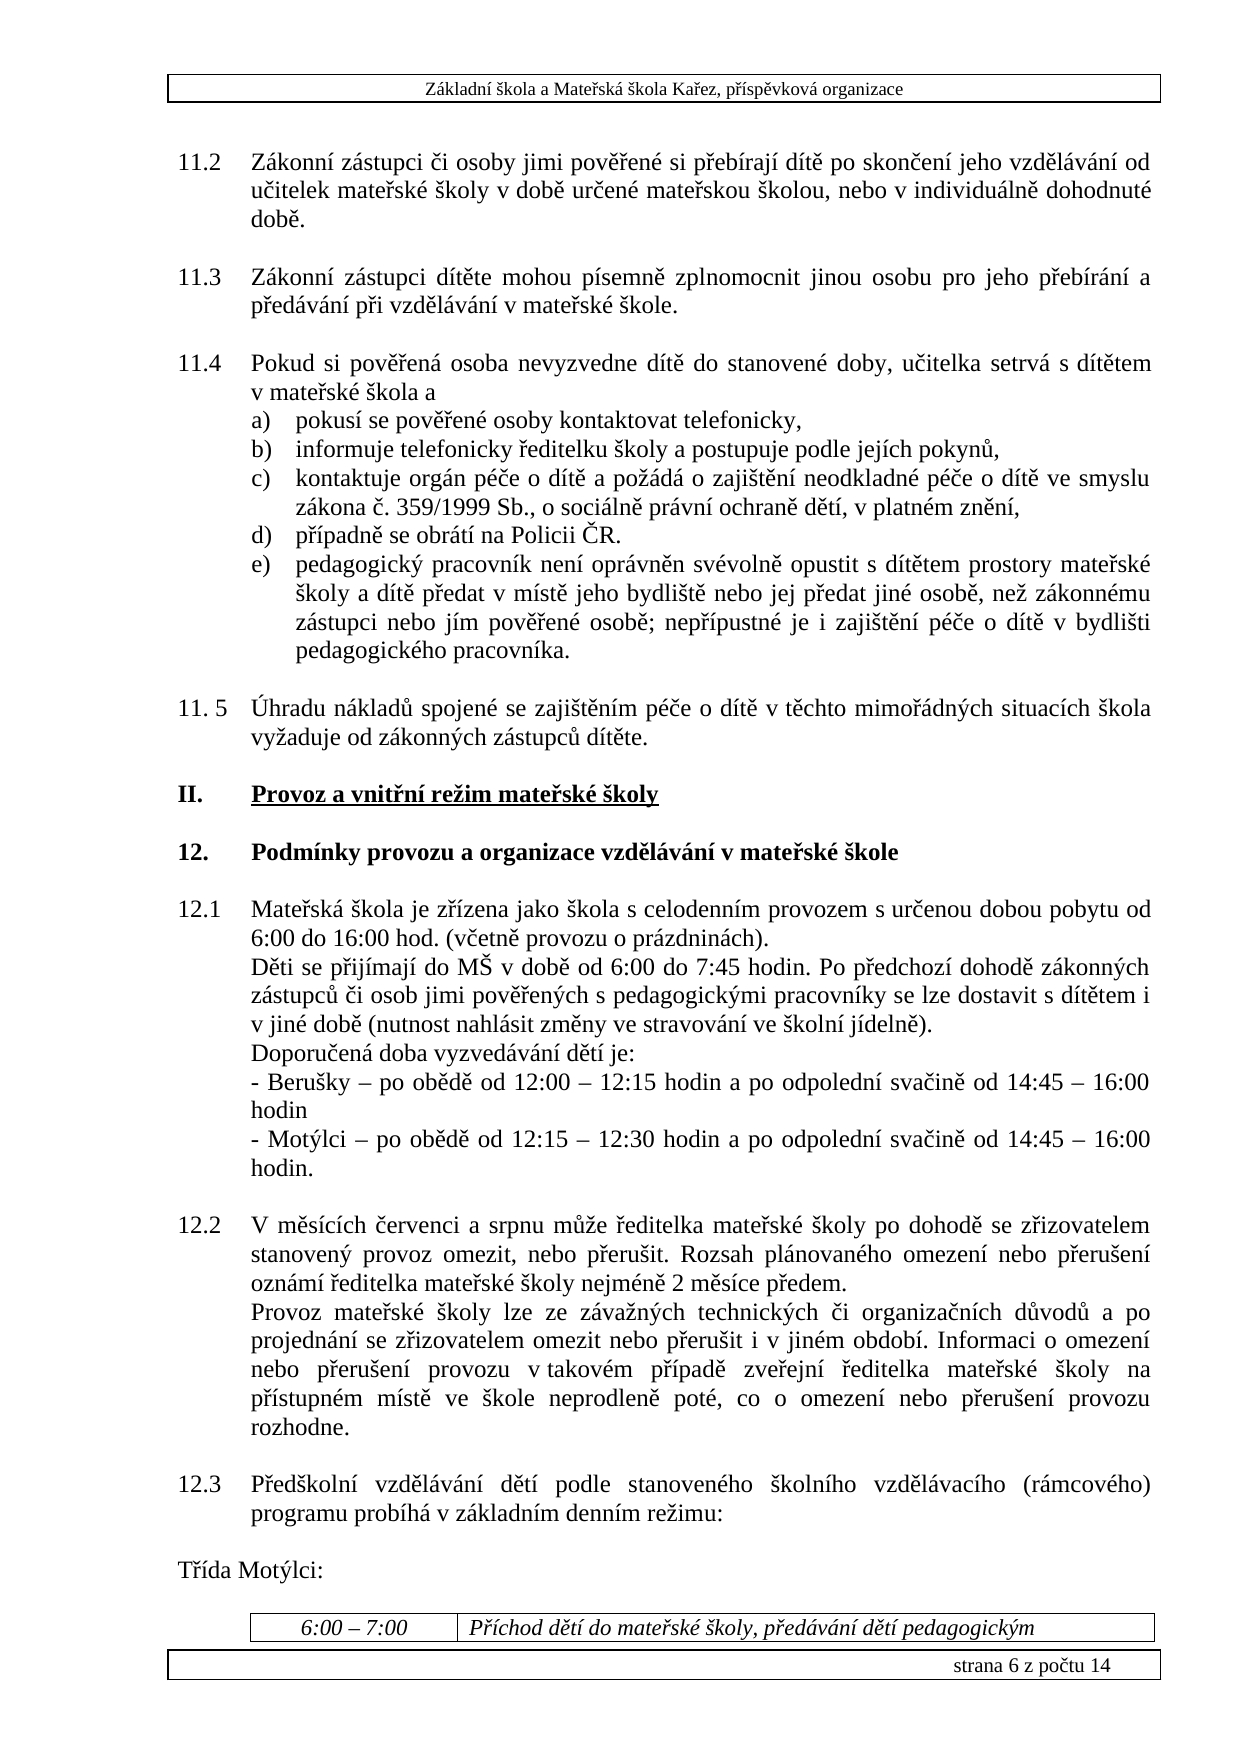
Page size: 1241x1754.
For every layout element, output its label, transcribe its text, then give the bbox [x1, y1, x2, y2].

text 12.1 Mateřská škola je zřízena jako škola s celodenním provozem s určenou dobou pobytu od 6:00 do 16:00 hod. (včetně provozu o prázdninách). [177, 894, 1152, 952]
text 12.2 V měsících červenci a srpnu může ředitelka mateřské školy po dohodě se zřizovatelem stanovený provoz omezit, nebo přerušit. Rozsah plánovaného omezení nebo přerušení oznámí ředitelka mateřské školy nejméně 2 měsíce předem. [177, 1211, 1152, 1297]
list pokusí se pověřené osoby kontaktovat telefonicky, [251, 406, 1152, 434]
text 11.2 Zákonní zástupci či osoby jimi pověřené si přebírají dítě po skončení jeho vzdělávání od učitelek mateřské školy v době určené mateřskou školou, nebo v individuálně dohodnuté době. [177, 147, 1152, 233]
table_header 6:00 – 7:00 [251, 1614, 457, 1641]
list c) kontaktuje orgán péče o dítě a požádá o zajištění neodkladné péče o dítě ve smyslu zákona č. 359/1999 Sb., o sociálně právní ochraně dětí, v platném znění, [251, 463, 1152, 521]
text 11.3 Zákonní zástupci dítěte mohou písemně zplnomocnit jinou osobu pro jeho přebírání a předávání při vzdělávání v mateřské škole. [177, 262, 1152, 319]
subtitle 11. 5 Úhradu nákladů spojené se zajištěním péče o dítě v těchto mimořádných situacích škola vyžaduje od zákonných zástupců dítěte. [177, 693, 1152, 751]
text 12.3 Předškolní vzdělávání dětí podle stanoveného školního vzdělávacího (rámcového) programu probíhá v základním denním režimu: [177, 1469, 1152, 1527]
text Doporučená doba vyzvedávání dětí je: [177, 1038, 1152, 1067]
table_header Příchod dětí do mateřské školy, předávání dětí pedagogickým [458, 1614, 1154, 1641]
text Provoz mateřské školy lze ze závažných technických či organizačních důvodů a po projednání se zřizovatelem omezit nebo přerušit i v jiném období. Informaci o omezení nebo přerušení provozu v takovém případě zveřejní ředitelka mateřské školy na přístupném místě ve škole neprodleně poté, co o omezení nebo přerušení provozu rozhodne. [251, 1297, 1152, 1441]
subtitle 12. Podmínky provozu a organizace vzdělávání v mateřské škole [177, 837, 1152, 866]
text - Motýlci – po obědě od 12:15 – 12:30 hodin a po odpolední svačině od 14:45 – 16:00 hodin. [177, 1124, 1152, 1182]
text Děti se přijímají do MŠ v době od 6:00 do 7:45 hodin. Po předchozí dohodě zákonných zástupců či osob jimi pověřených s pedagogickými pracovníky se lze dostavit s dítětem i v jiné době (nutnost nahlásit změny ve stravování ve školní jídelně). [177, 952, 1152, 1038]
subtitle II. Provoz a vnitřní režim mateřské školy [177, 779, 1152, 808]
list b) informuje telefonicky ředitelku školy a postupuje podle jejích pokynů, [251, 434, 1152, 463]
text - Berušky – po obědě od 12:00 – 12:15 hodin a po odpolední svačině od 14:45 – 16:00 hodin [177, 1067, 1152, 1124]
text Třída Motýlci: [177, 1556, 1152, 1584]
text 11.4 Pokud si pověřená osoba nevyzvedne dítě do stanovené doby, učitelka setrvá s dítětem v mateřské škola a [177, 348, 1152, 406]
list e) pedagogický pracovník není oprávněn svévolně opustit s dítětem prostory mateřské školy a dítě předat v místě jeho bydliště nebo jej předat jiné osobě, než zákonnému zástupci nebo jím pověřené osobě; nepřípustné je i zajištění péče o dítě v bydlišti pedagogického pracovníka. [251, 549, 1152, 664]
list d) případně se obrátí na Policii ČR. [251, 521, 1152, 549]
